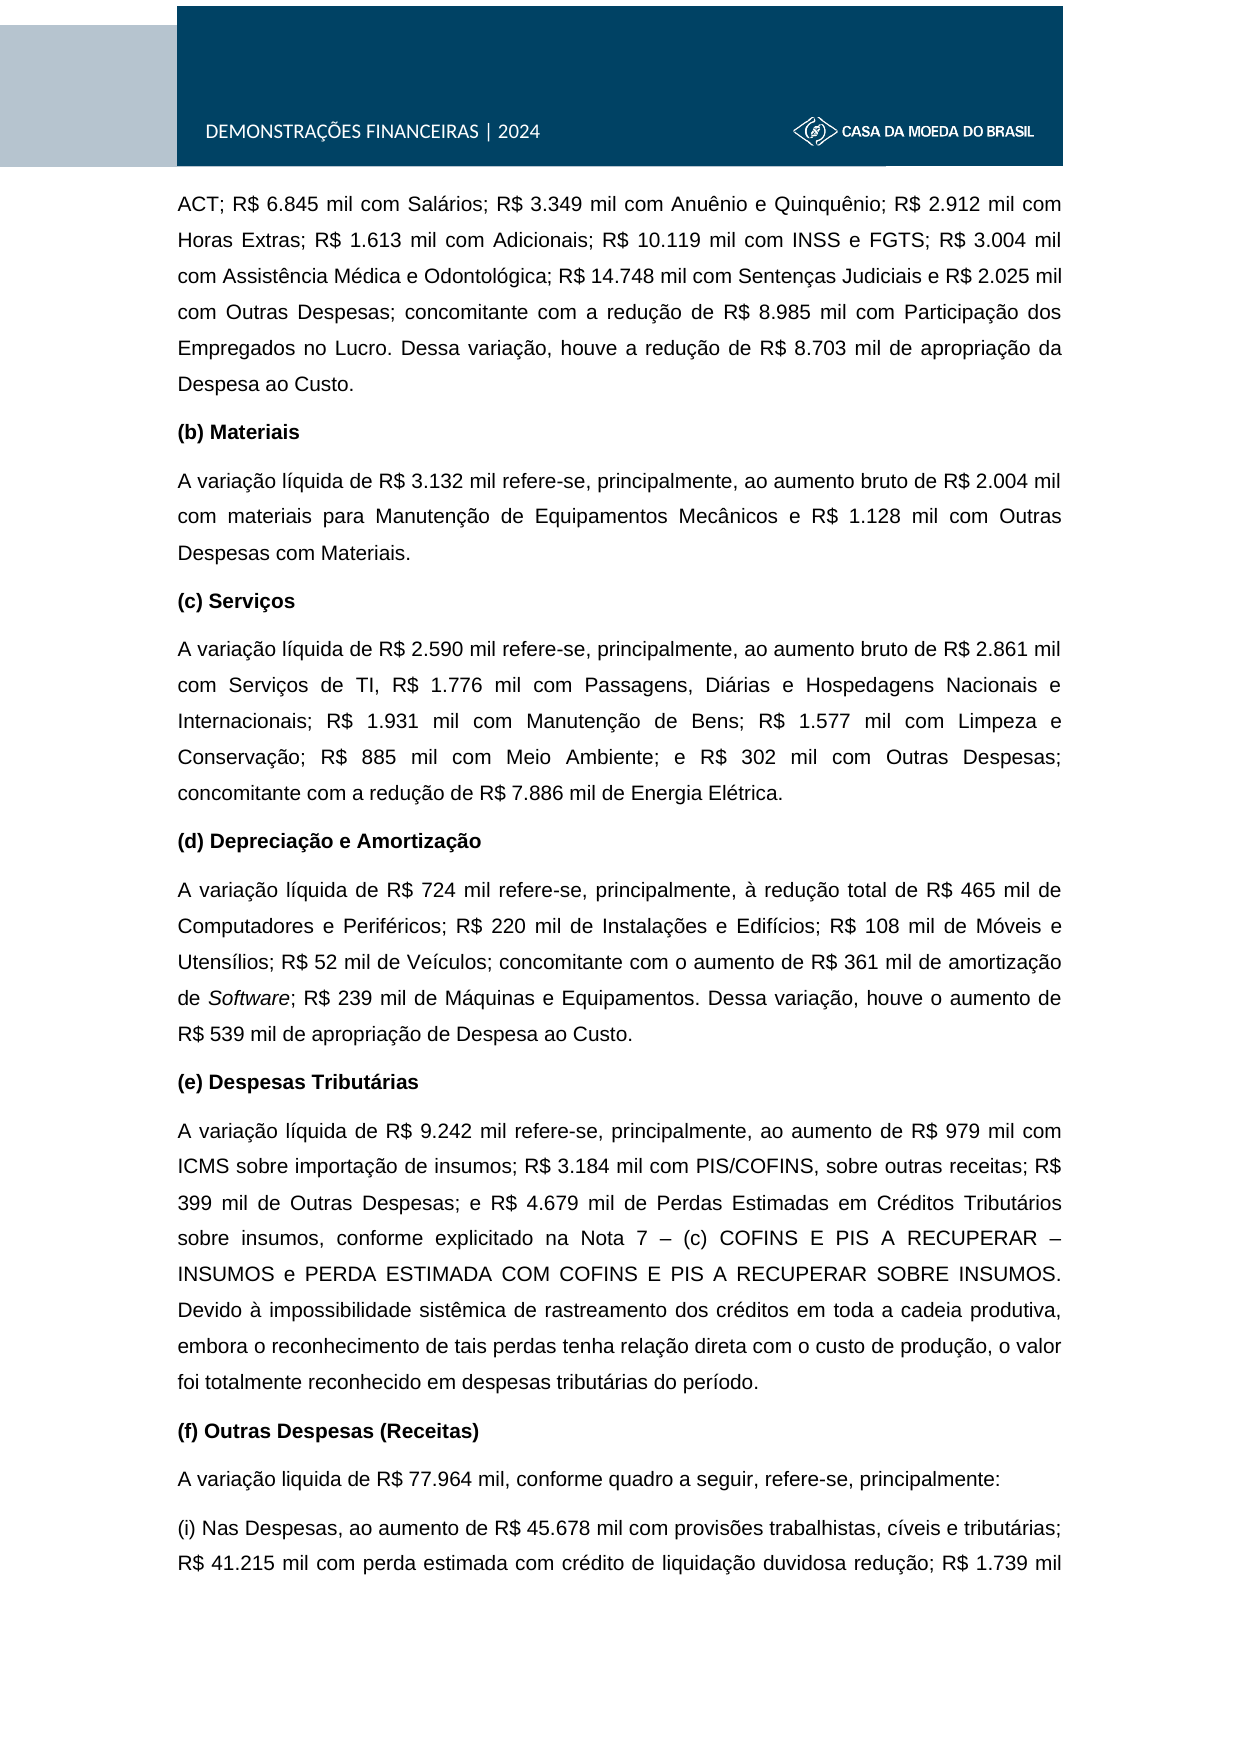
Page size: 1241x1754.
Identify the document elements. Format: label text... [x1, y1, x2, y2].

text A variação líquida de R$ 2.590 mil refere-se, principalmente, ao aumento bruto de R$ 2.861 mil com Serviços de TI, R$ 1.776 mil com Passagens, Diárias e Hospedagens Nacionais e Internacionais; R$ 1.931 mil com Manutenção de Bens; R$ 1.577 mil com Limpeza e Conservação; R$ 885 mil com Meio Ambiente; e R$ 302 mil com Outras Despesas; concomitante com a redução de R$ 7.886 mil de Energia Elétrica. [177, 637, 1063, 805]
text A variação líquida de R$ 9.242 mil refere-se, principalmente, ao aumento de R$ 979 mil com ICMS sobre importação de insumos; R$ 3.184 mil com PIS/COFINS, sobre outras receitas; R$ 399 mil de Outras Despesas; e R$ 4.679 mil de Perdas Estimadas em Créditos Tributários sobre insumos, conforme explicitado na Nota 7 – (c) COFINS E PIS A RECUPERAR – INSUMOS e PERDA ESTIMADA COM COFINS E PIS A RECUPERAR SOBRE INSUMOS. Devido à impossibilidade sistêmica de rastreamento dos créditos em toda a cadeia produtiva, embora o reconhecimento de tais perdas tenha relação direta com o custo de produção, o valor foi totalmente reconhecido em despesas tributárias do período. [177, 1118, 1063, 1394]
text (i) Nas Despesas, ao aumento de R$ 45.678 mil com provisões trabalhistas, cíveis e tributárias; R$ 41.215 mil com perda estimada com crédito de liquidação duvidosa redução; R$ 1.739 mil [177, 1515, 1063, 1575]
text (c) Serviços [177, 589, 1063, 613]
text (d) Depreciação e Amortização [177, 829, 1063, 853]
text (b) Materiais [177, 420, 1063, 444]
text A variação liquida de R$ 77.964 mil, conforme quadro a seguir, refere-se, principalmente: [177, 1467, 1063, 1491]
text (e) Despesas Tributárias [177, 1070, 1063, 1094]
text (f) Outras Despesas (Receitas) [177, 1418, 1063, 1442]
text A variação líquida de R$ 724 mil refere-se, principalmente, à redução total de R$ 465 mil de Computadores e Periféricos; R$ 220 mil de Instalações e Edifícios; R$ 108 mil de Móveis e Utensílios; R$ 52 mil de Veículos; concomitante com o aumento de R$ 361 mil de amortização de Software; R$ 239 mil de Máquinas e Equipamentos. Dessa variação, houve o aumento de R$ 539 mil de apropriação de Despesa ao Custo. [177, 878, 1063, 1046]
text A variação líquida de R$ 3.132 mil refere-se, principalmente, ao aumento bruto de R$ 2.004 mil com materiais para Manutenção de Equipamentos Mecânicos e R$ 1.128 mil com Outras Despesas com Materiais. [177, 468, 1063, 564]
text ACT; R$ 6.845 mil com Salários; R$ 3.349 mil com Anuênio e Quinquênio; R$ 2.912 mil com Horas Extras; R$ 1.613 mil com Adicionais; R$ 10.119 mil com INSS e FGTS; R$ 3.004 mil com Assistência Médica e Odontológica; R$ 14.748 mil com Sentenças Judiciais e R$ 2.025 mil com Outras Despesas; concomitante com a redução de R$ 8.985 mil com Participação dos Empregados no Lucro. Dessa variação, houve a redução de R$ 8.703 mil de apropriação da Despesa ao Custo. [177, 192, 1063, 396]
